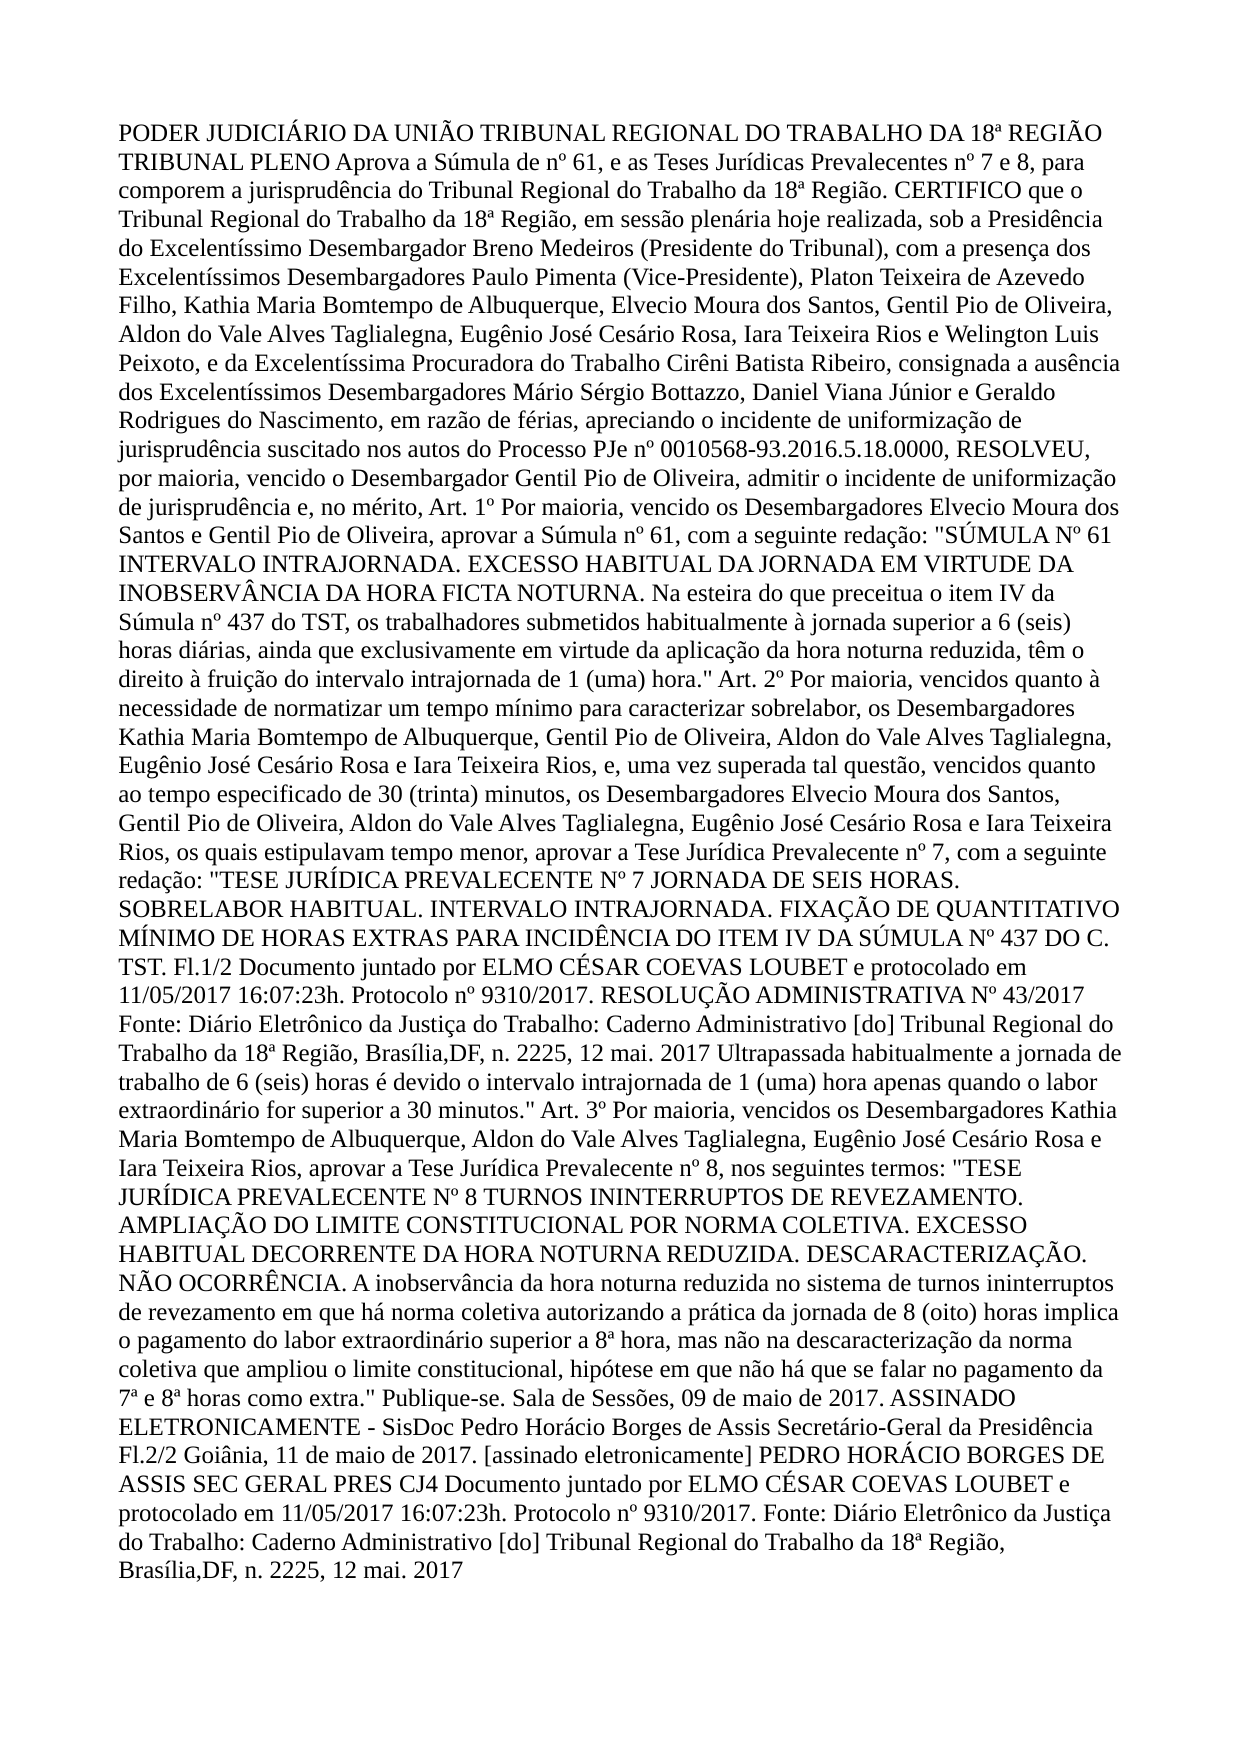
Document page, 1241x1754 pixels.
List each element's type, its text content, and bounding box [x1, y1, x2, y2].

text PODER JUDICIÁRIO DA UNIÃO TRIBUNAL REGIONAL DO TRABALHO DA 18ª REGIÃO TRIBUNAL PLENO Aprova a Súmula de nº 61, e as Teses Jurídicas Prevalecentes nº 7 e 8, para comporem a jurisprudência do Tribunal Regional do Trabalho da 18ª Região. CERTIFICO que o Tribunal Regional do Trabalho da 18ª Região, em sessão plenária hoje realizada, sob a Presidência do Excelentíssimo Desembargador Breno Medeiros (Presidente do Tribunal), com a presença dos Excelentíssimos Desembargadores Paulo Pimenta (Vice-Presidente), Platon Teixeira de Azevedo Filho, Kathia Maria Bomtempo de Albuquerque, Elvecio Moura dos Santos, Gentil Pio de Oliveira, Aldon do Vale Alves Taglialegna, Eugênio José Cesário Rosa, Iara Teixeira Rios e Welington Luis Peixoto, e da Excelentíssima Procuradora do Trabalho Cirêni Batista Ribeiro, consignada a ausência dos Excelentíssimos Desembargadores Mário Sérgio Bottazzo, Daniel Viana Júnior e Geraldo Rodrigues do Nascimento, em razão de férias, apreciando o incidente de uniformização de jurisprudência suscitado nos autos do Processo PJe nº 0010568-93.2016.5.18.0000, RESOLVEU, por maioria, vencido o Desembargador Gentil Pio de Oliveira, admitir o incidente de uniformização de jurisprudência e, no mérito, Art. 1º Por maioria, vencido os Desembargadores Elvecio Moura dos Santos e Gentil Pio de Oliveira, aprovar a Súmula nº 61, com a seguinte redação: "SÚMULA Nº 61 INTERVALO INTRAJORNADA. EXCESSO HABITUAL DA JORNADA EM VIRTUDE DA INOBSERVÂNCIA DA HORA FICTA NOTURNA. Na esteira do que preceitua o item IV da Súmula nº 437 do TST, os trabalhadores submetidos habitualmente à jornada superior a 6 (seis) horas diárias, ainda que exclusivamente em virtude da aplicação da hora noturna reduzida, têm o direito à fruição do intervalo intrajornada de 1 (uma) hora." Art. 2º Por maioria, vencidos quanto à necessidade de normatizar um tempo mínimo para caracterizar sobrelabor, os Desembargadores Kathia Maria Bomtempo de Albuquerque, Gentil Pio de Oliveira, Aldon do Vale Alves Taglialegna, Eugênio José Cesário Rosa e Iara Teixeira Rios, e, uma vez superada tal questão, vencidos quanto ao tempo especificado de 30 (trinta) minutos, os Desembargadores Elvecio Moura dos Santos, Gentil Pio de Oliveira, Aldon do Vale Alves Taglialegna, Eugênio José Cesário Rosa e Iara Teixeira Rios, os quais estipulavam tempo menor, aprovar a Tese Jurídica Prevalecente nº 7, com a seguinte redação: "TESE JURÍDICA PREVALECENTE Nº 7 JORNADA DE SEIS HORAS. SOBRELABOR HABITUAL. INTERVALO INTRAJORNADA. FIXAÇÃO DE QUANTITATIVO MÍNIMO DE HORAS EXTRAS PARA INCIDÊNCIA DO ITEM IV DA SÚMULA Nº 437 DO C. TST. Fl.1/2 Documento juntado por ELMO CÉSAR COEVAS LOUBET e protocolado em 11/05/2017 16:07:23h. Protocolo nº 9310/2017. RESOLUÇÃO ADMINISTRATIVA Nº 43/2017 Fonte: Diário Eletrônico da Justiça do Trabalho: Caderno Administrativo [do] Tribunal Regional do Trabalho da 18ª Região, Brasília,DF, n. 2225, 12 mai. 2017 Ultrapassada habitualmente a jornada de trabalho de 6 (seis) horas é devido o intervalo intrajornada de 1 (uma) hora apenas quando o labor extraordinário for superior a 30 minutos." Art. 3º Por maioria, vencidos os Desembargadores Kathia Maria Bomtempo de Albuquerque, Aldon do Vale Alves Taglialegna, Eugênio José Cesário Rosa e Iara Teixeira Rios, aprovar a Tese Jurídica Prevalecente nº 8, nos seguintes termos: "TESE JURÍDICA PREVALECENTE Nº 8 TURNOS ININTERRUPTOS DE REVEZAMENTO. AMPLIAÇÃO DO LIMITE CONSTITUCIONAL POR NORMA COLETIVA. EXCESSO HABITUAL DECORRENTE DA HORA NOTURNA REDUZIDA. DESCARACTERIZAÇÃO. NÃO OCORRÊNCIA. A inobservância da hora noturna reduzida no sistema de turnos ininterruptos de revezamento em que há norma coletiva autorizando a prática da jornada de 8 (oito) horas implica o pagamento do labor extraordinário superior a 8ª hora, mas não na descaracterização da norma coletiva que ampliou o limite constitucional, hipótese em que não há que se falar no pagamento da 7ª e 8ª horas como extra." Publique-se. Sala de Sessões, 09 de maio de 2017. ASSINADO ELETRONICAMENTE - SisDoc Pedro Horácio Borges de Assis Secretário-Geral da Presidência Fl.2/2 Goiânia, 11 de maio de 2017. [assinado eletronicamente] PEDRO HORÁCIO BORGES DE ASSIS SEC GERAL PRES CJ4 Documento juntado por ELMO CÉSAR COEVAS LOUBET e protocolado em 11/05/2017 16:07:23h. Protocolo nº 9310/2017. Fonte: Diário Eletrônico da Justiça do Trabalho: Caderno Administrativo [do] Tribunal Regional do Trabalho da 18ª Região, Brasília,DF, n. 2225, 12 mai. 2017 [118, 118, 1122, 1584]
